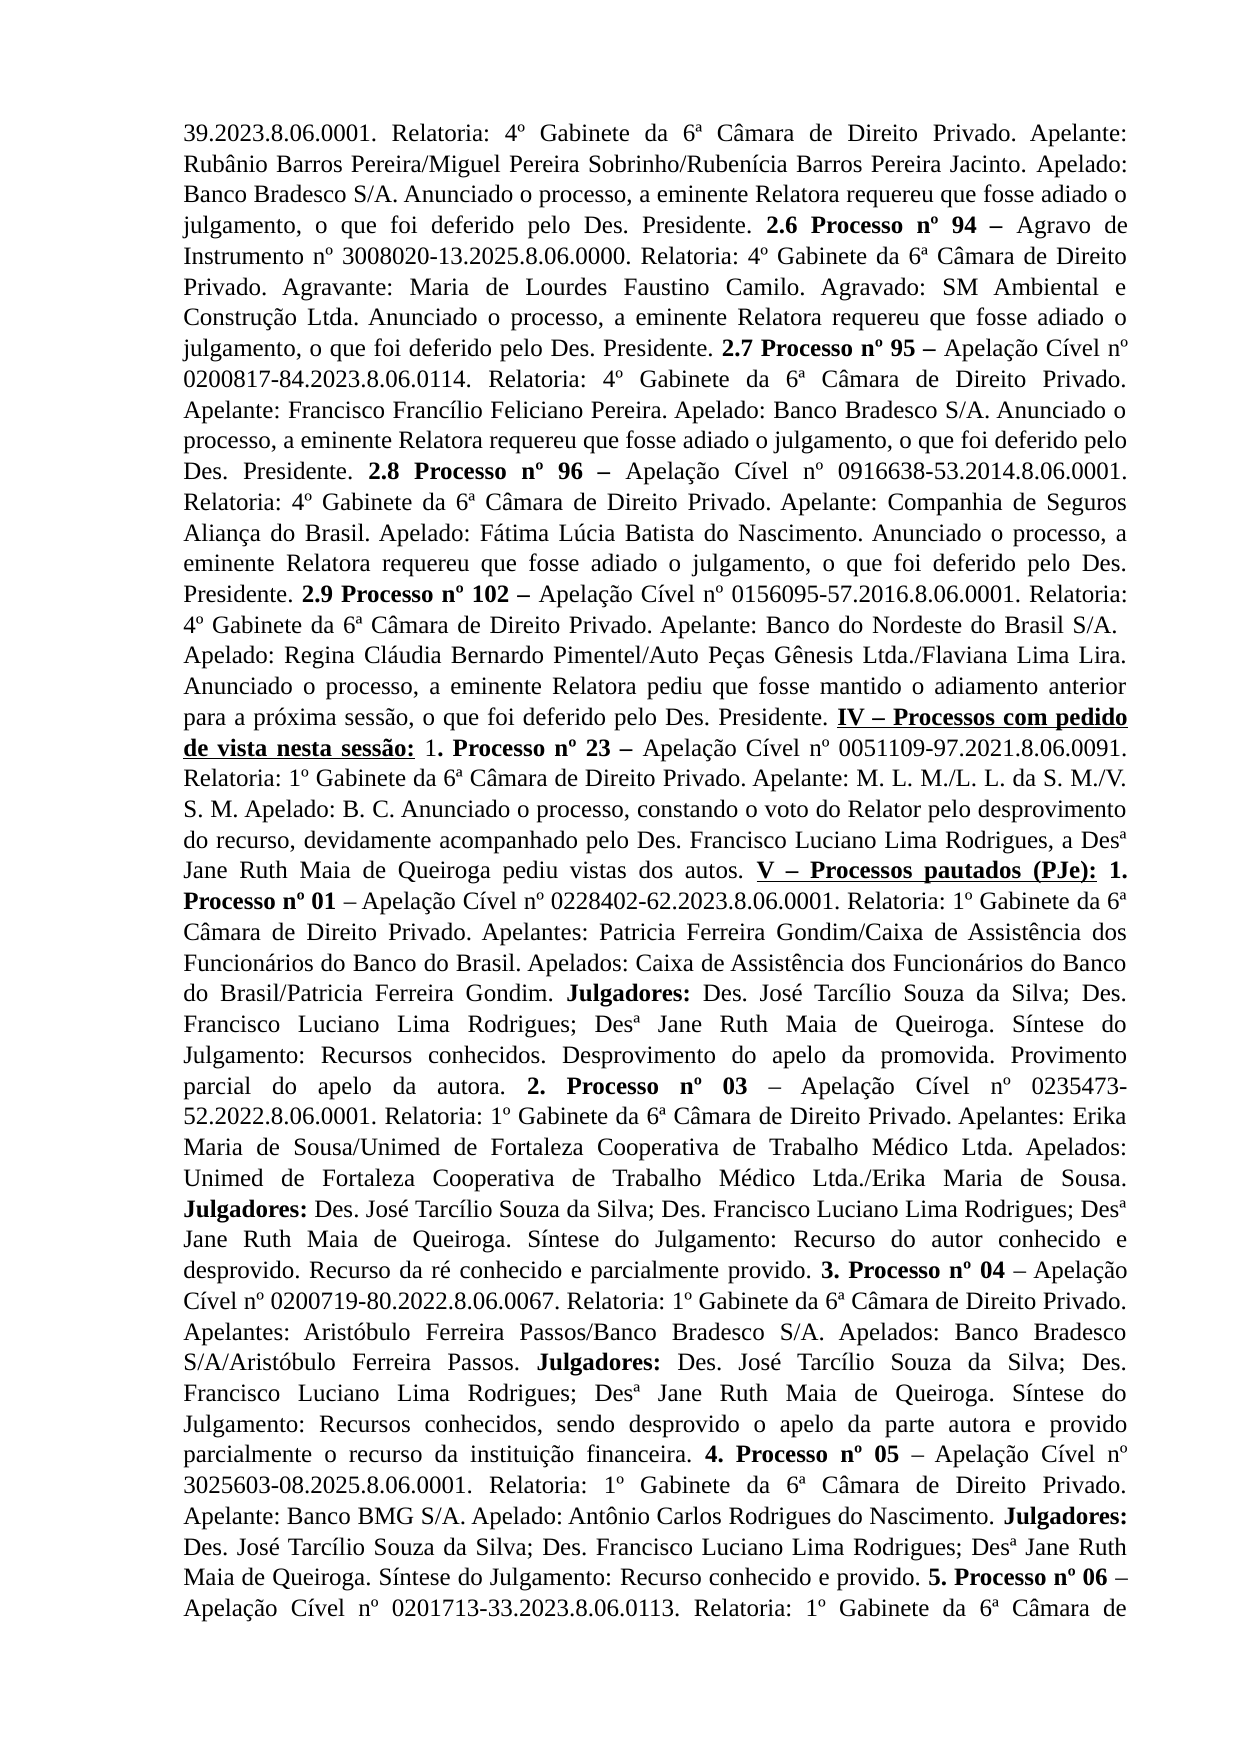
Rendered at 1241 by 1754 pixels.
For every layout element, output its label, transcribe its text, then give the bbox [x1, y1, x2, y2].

text 39.2023.8.06.0001. Relatoria: 4º Gabinete da 6ª Câmara de Direito Privado. Apelante: Rubânio Barros Pereira/Miguel Pereira Sobrinho/Rubenícia Barros Pereira Jacinto. Apelado: Banco Bradesco S/A. Anunciado o processo, a eminente Relatora requereu que fosse adiado o julgamento, o que foi deferido pelo Des. Presidente. 2.6 Processo nº 94 – Agravo de Instrumento nº 3008020-13.2025.8.06.0000. Relatoria: 4º Gabinete da 6ª Câmara de Direito Privado. Agravante: Maria de Lourdes Faustino Camilo. Agravado: SM Ambiental e Construção Ltda. Anunciado o processo, a eminente Relatora requereu que fosse adiado o julgamento, o que foi deferido pelo Des. Presidente. 2.7 Processo nº 95 – Apelação Cível nº 0200817-84.2023.8.06.0114. Relatoria: 4º Gabinete da 6ª Câmara de Direito Privado. Apelante: Francisco Francílio Feliciano Pereira. Apelado: Banco Bradesco S/A. Anunciado o processo, a eminente Relatora requereu que fosse adiado o julgamento, o que foi deferido pelo Des. Presidente. 2.8 Processo nº 96 – Apelação Cível nº 0916638-53.2014.8.06.0001. Relatoria: 4º Gabinete da 6ª Câmara de Direito Privado. Apelante: Companhia de Seguros Aliança do Brasil. Apelado: Fátima Lúcia Batista do Nascimento. Anunciado o processo, a eminente Relatora requereu que fosse adiado o julgamento, o que foi deferido pelo Des. Presidente. 2.9 Processo nº 102 – Apelação Cível nº 0156095-57.2016.8.06.0001. Relatoria: 4º Gabinete da 6ª Câmara de Direito Privado. Apelante: Banco do Nordeste do Brasil S/A. Apelado: Regina Cláudia Bernardo Pimentel/Auto Peças Gênesis Ltda./Flaviana Lima Lira. Anunciado o processo, a eminente Relatora pediu que fosse mantido o adiamento anterior para a próxima sessão, o que foi deferido pelo Des. Presidente. IV – Processos com pedido de vista nesta sessão: 1. Processo nº 23 – Apelação Cível nº 0051109-97.2021.8.06.0091. Relatoria: 1º Gabinete da 6ª Câmara de Direito Privado. Apelante: M. L. M./L. L. da S. M./V. S. M. Apelado: B. C. Anunciado o processo, constando o voto do Relator pelo desprovimento do recurso, devidamente acompanhado pelo Des. Francisco Luciano Lima Rodrigues, a Desª Jane Ruth Maia de Queiroga pediu vistas dos autos. V – Processos pautados (PJe): 1. Processo nº 01 – Apelação Cível nº 0228402-62.2023.8.06.0001. Relatoria: 1º Gabinete da 6ª Câmara de Direito Privado. Apelantes: Patricia Ferreira Gondim/Caixa de Assistência dos Funcionários do Banco do Brasil. Apelados: Caixa de Assistência dos Funcionários do Banco do Brasil/Patricia Ferreira Gondim. Julgadores: Des. José Tarcílio Souza da Silva; Des. Francisco Luciano Lima Rodrigues; Desª Jane Ruth Maia de Queiroga. Síntese do Julgamento: Recursos conhecidos. Desprovimento do apelo da promovida. Provimento parcial do apelo da autora. 2. Processo nº 03 – Apelação Cível nº 0235473-52.2022.8.06.0001. Relatoria: 1º Gabinete da 6ª Câmara de Direito Privado. Apelantes: Erika Maria de Sousa/Unimed de Fortaleza Cooperativa de Trabalho Médico Ltda. Apelados: Unimed de Fortaleza Cooperativa de Trabalho Médico Ltda./Erika Maria de Sousa. Julgadores: Des. José Tarcílio Souza da Silva; Des. Francisco Luciano Lima Rodrigues; Desª Jane Ruth Maia de Queiroga. Síntese do Julgamento: Recurso do autor conhecido e desprovido. Recurso da ré conhecido e parcialmente provido. 3. Processo nº 04 – Apelação Cível nº 0200719-80.2022.8.06.0067. Relatoria: 1º Gabinete da 6ª Câmara de Direito Privado. Apelantes: Aristóbulo Ferreira Passos/Banco Bradesco S/A. Apelados: Banco Bradesco S/A/Aristóbulo Ferreira Passos. Julgadores: Des. José Tarcílio Souza da Silva; Des. Francisco Luciano Lima Rodrigues; Desª Jane Ruth Maia de Queiroga. Síntese do Julgamento: Recursos conhecidos, sendo desprovido o apelo da parte autora e provido parcialmente o recurso da instituição financeira. 4. Processo nº 05 – Apelação Cível nº 3025603-08.2025.8.06.0001. Relatoria: 1º Gabinete da 6ª Câmara de Direito Privado. Apelante: Banco BMG S/A. Apelado: Antônio Carlos Rodrigues do Nascimento. Julgadores: Des. José Tarcílio Souza da Silva; Des. Francisco Luciano Lima Rodrigues; Desª Jane Ruth Maia de Queiroga. Síntese do Julgamento: Recurso conhecido e provido. 5. Processo nº 06 – Apelação Cível nº 0201713-33.2023.8.06.0113. Relatoria: 1º Gabinete da 6ª Câmara de [183, 118, 1128, 1622]
